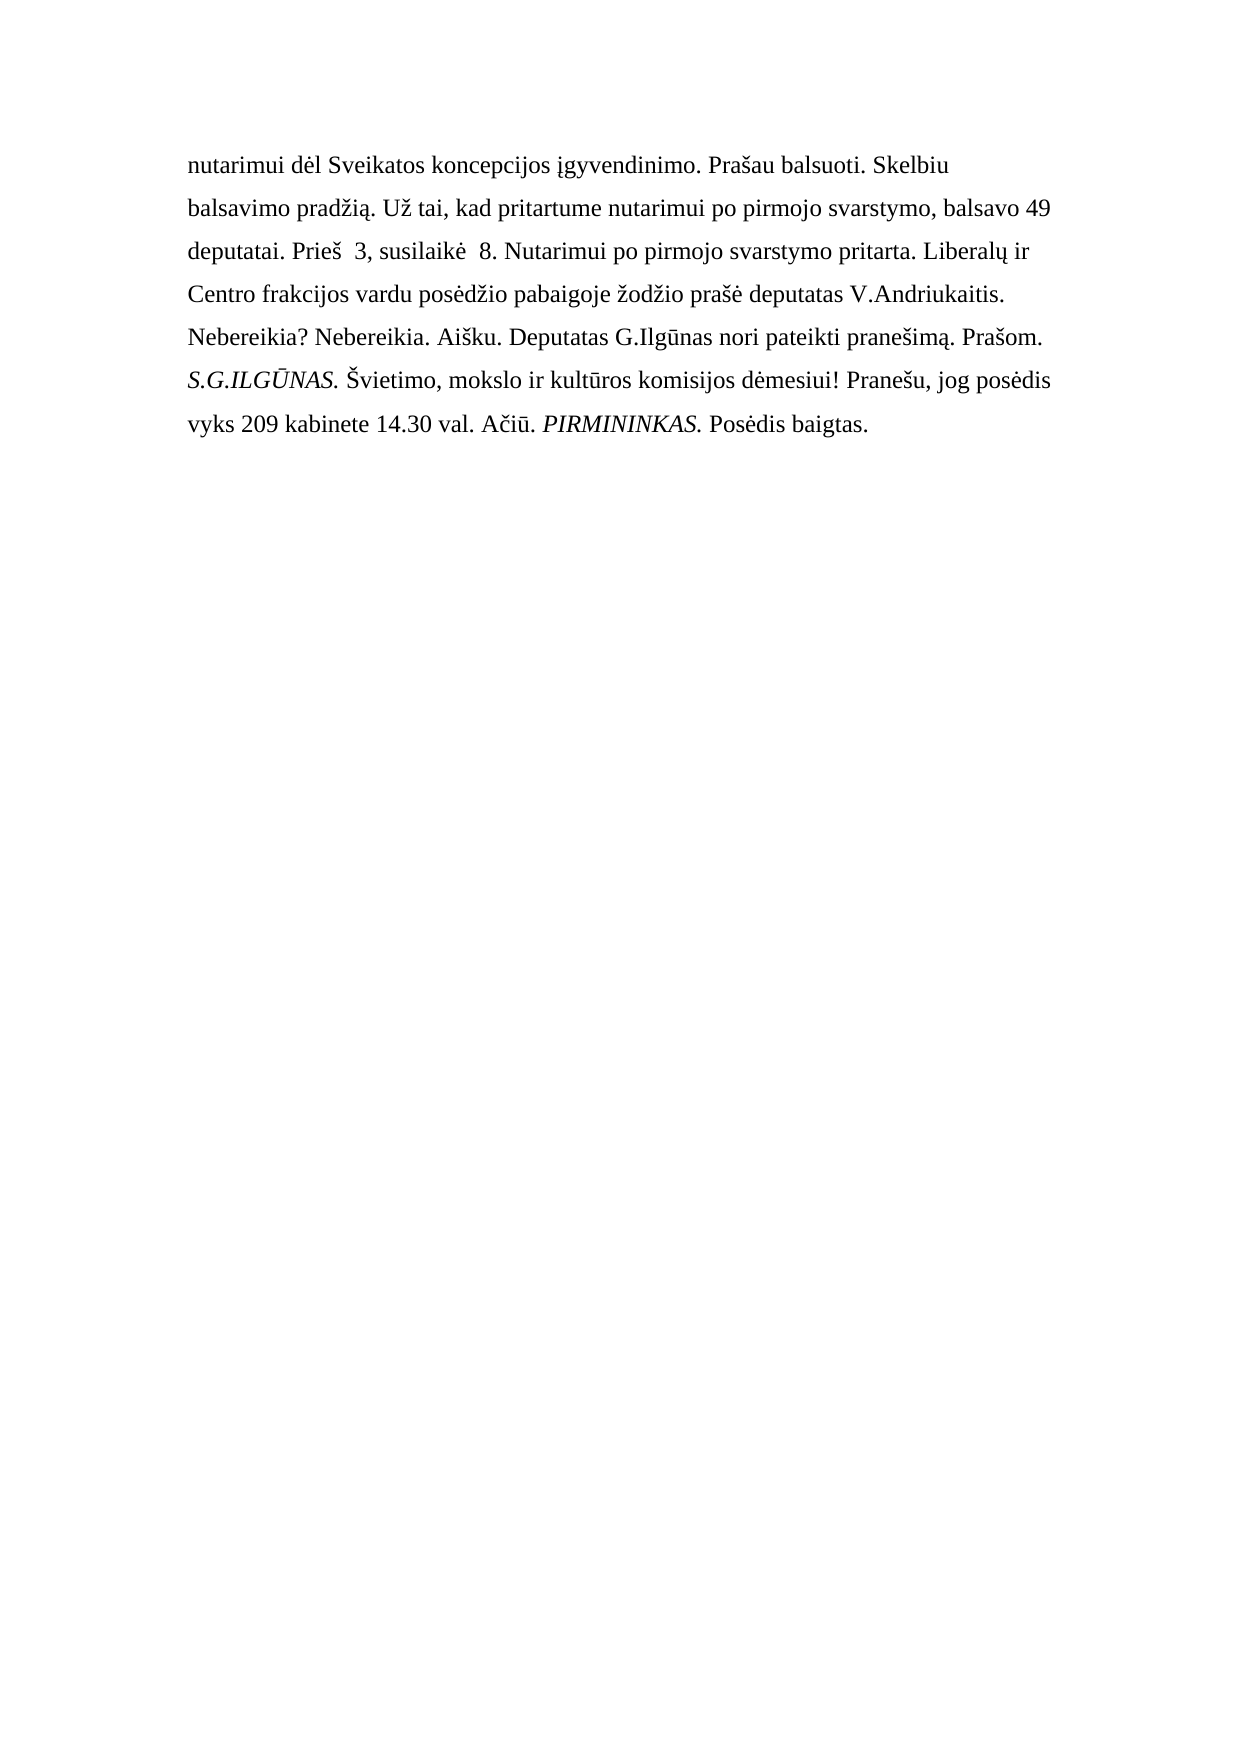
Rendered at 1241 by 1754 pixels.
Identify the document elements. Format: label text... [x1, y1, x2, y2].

text S.G.ILGŪNAS. Švietimo, mokslo ir kultūros komisijos dėmesiui! Pranešu, jog posėdis vyks 209 kabinete 14.30 val. Ačiū. PIRMININKAS. Posėdis baigtas. [187, 366, 1053, 437]
text nutarimui dėl Sveikatos koncepcijos įgyvendinimo. Prašau balsuoti. Skelbiu balsavimo pradžią. Už tai, kad pritartume nutarimui po pirmojo svarstymo, balsavo 49 deputatai. Prieš 3, susilaikė 8. Nutarimui po pirmojo svarstymo pritarta. Liberalų ir Centro frakcijos vardu posėdžio pabaigoje žodžio prašė deputatas V.Andriukaitis. Nebereikia? Nebereikia. Aišku. Deputatas G.Ilgūnas nori pateikti pranešimą. Prašom. [187, 150, 1053, 351]
